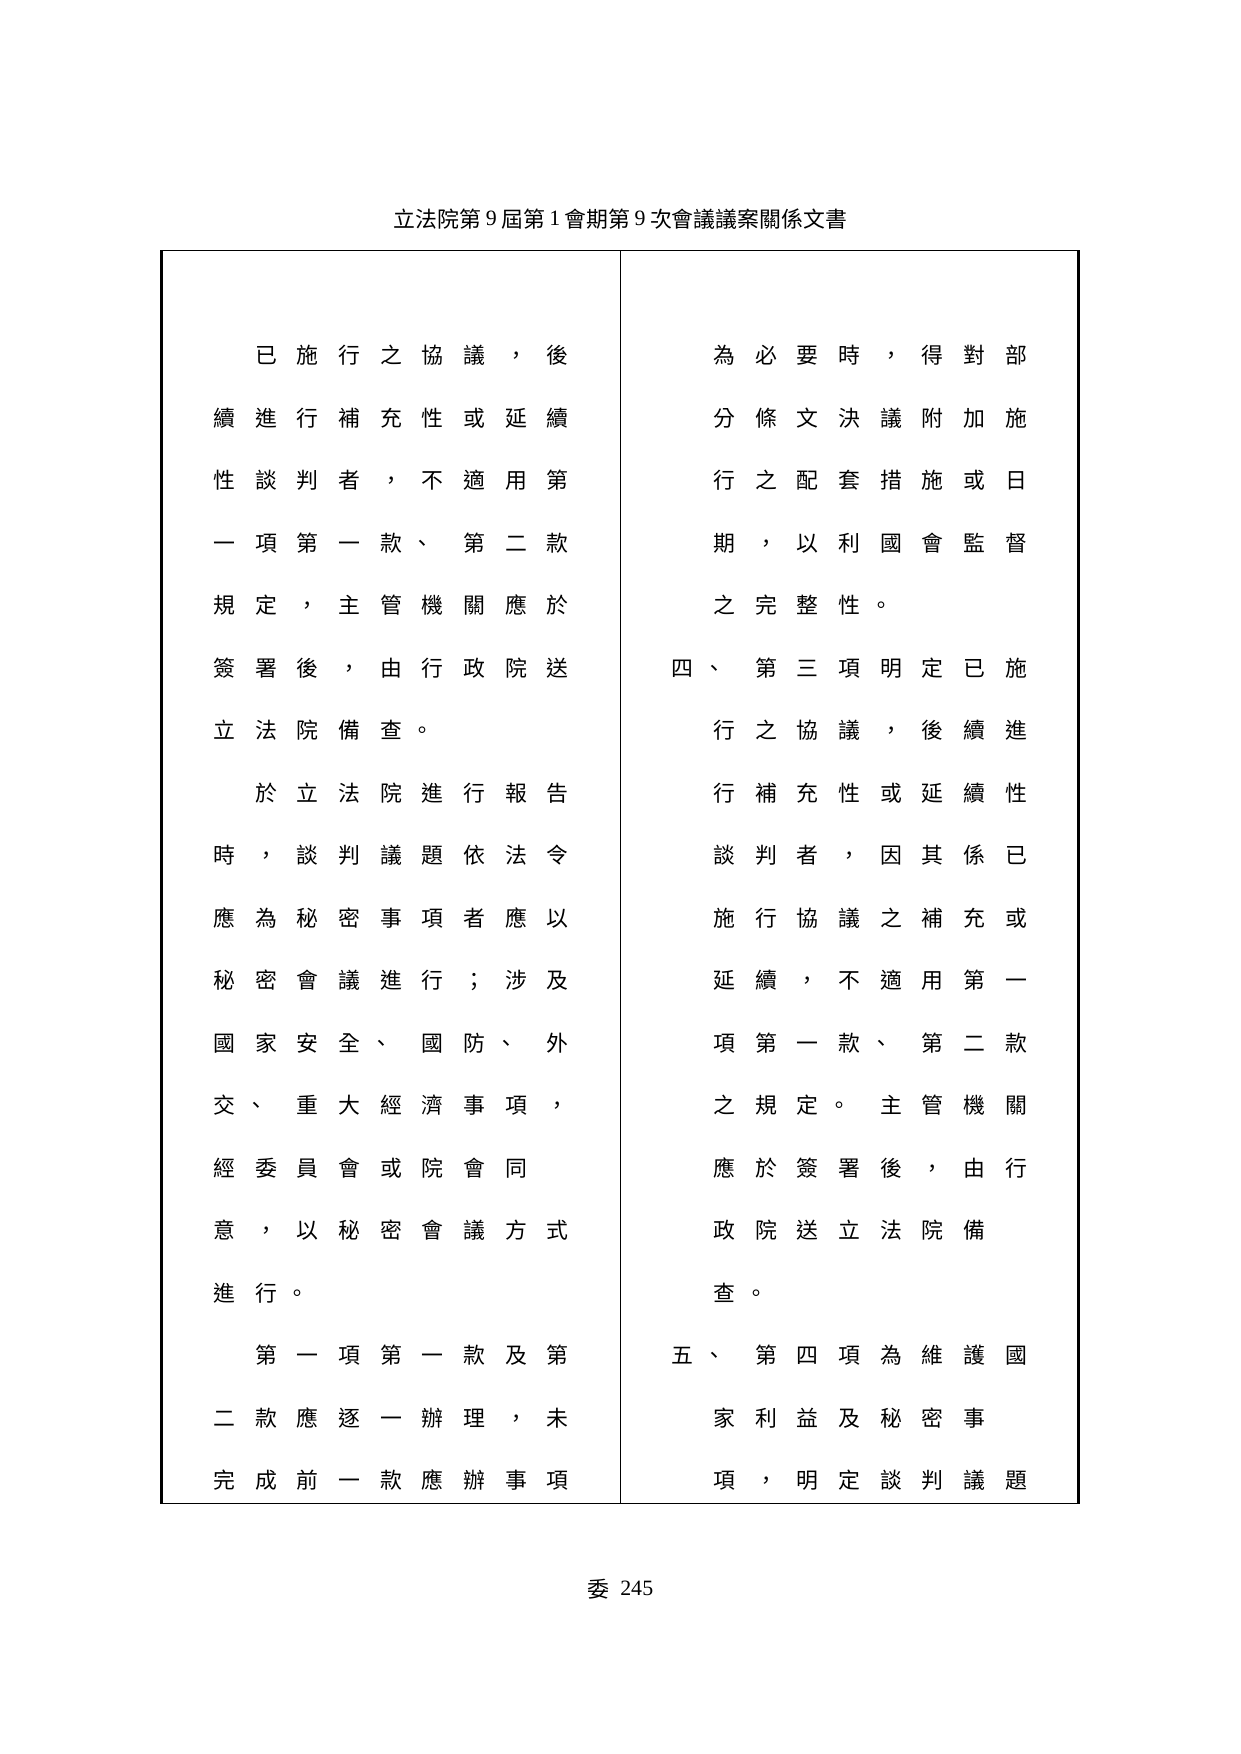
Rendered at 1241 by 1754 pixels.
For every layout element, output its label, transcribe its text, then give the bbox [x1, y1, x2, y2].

table_cell 為必要時，得對部分條文決議附加施行之配套措施或日期，以利國會監督之完整性。 四、第三項明定已施行之協議，後續進行補充性或延續性談判者，因其係已施行協議之補充或延續，不適用第一項第一款、第二款之規定。主管機關應於簽署後，由行政院送立法院備查。 五、第四項為維護國家利益及秘密事項，明定談判議題 [621, 251, 1077, 1503]
table_cell 已施行之協議，後續進行補充性或延續性談判者，不適用第一項第一款、第二款規定，主管機關應於簽署後，由行政院送立法院備查。 於立法院進行報告時，談判議題依法令應為秘密事項者應以秘密會議進行；涉及國家安全、國防、外交、重大經濟事項，經委員會或院會同意，以秘密會議方式進行。 第一項第一款及第二款應逐一辦理，未完成前一款應辦事項 [163, 251, 620, 1503]
